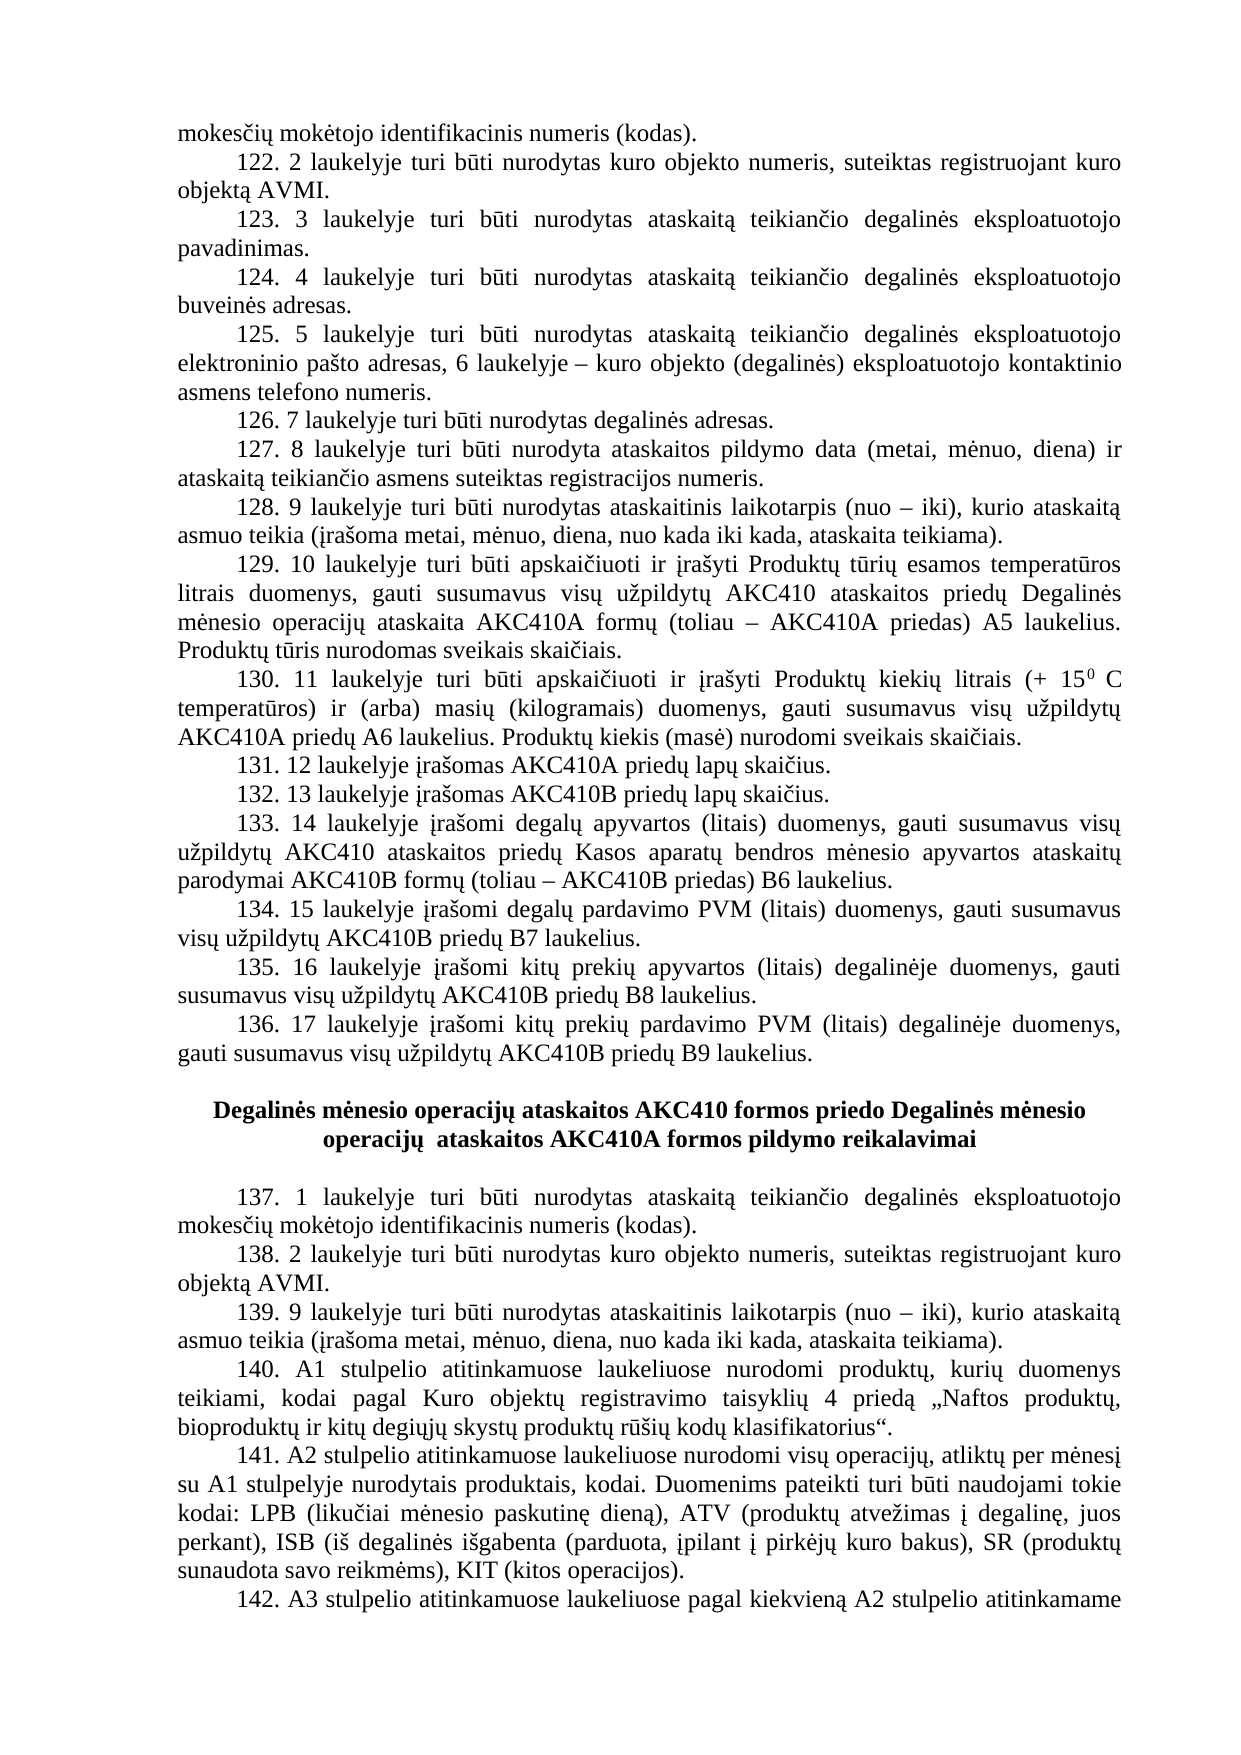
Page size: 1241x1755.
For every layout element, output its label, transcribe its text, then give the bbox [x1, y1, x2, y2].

text 127. 8 laukelyje turi būti nurodyta ataskaitos pildymo data (metai, mėnuo, diena) ir ataskaitą teikiančio asmens suteiktas registracijos numeris. [177, 434, 1122, 492]
text 140. A1 stulpelio atitinkamuose laukeliuose nurodomi produktų, kurių duomenys teikiami, kodai pagal Kuro objektų registravimo taisyklių 4 priedą „Naftos produktų, bioproduktų ir kitų degiųjų skystų produktų rūšių kodų klasifikatorius“. [177, 1354, 1122, 1441]
text Degalinės mėnesio operacijų ataskaitos AKC410 formos priedo Degalinės mėnesio operacijų ataskaitos AKC410A formos pildymo reikalavimai [177, 1096, 1122, 1153]
text 132. 13 laukelyje įrašomas AKC410B priedų lapų skaičius. [177, 779, 1122, 808]
text 137. 1 laukelyje turi būti nurodytas ataskaitą teikiančio degalinės eksploatuotojo mokesčių mokėtojo identifikacinis numeris (kodas). [177, 1182, 1122, 1239]
text 138. 2 laukelyje turi būti nurodytas kuro objekto numeris, suteiktas registruojant kuro objektą AVMI. [177, 1239, 1122, 1297]
text 129. 10 laukelyje turi būti apskaičiuoti ir įrašyti Produktų tūrių esamos temperatūros litrais duomenys, gauti susumavus visų užpildytų AKC410 ataskaitos priedų Degalinės mėnesio operacijų ataskaita AKC410A formų (toliau – AKC410A priedas) A5 laukelius. Produktų tūris nurodomas sveikais skaičiais. [177, 549, 1122, 664]
text 136. 17 laukelyje įrašomi kitų prekių pardavimo PVM (litais) degalinėje duomenys, gauti susumavus visų užpildytų AKC410B priedų B9 laukelius. [177, 1009, 1122, 1067]
text mokesčių mokėtojo identifikacinis numeris (kodas). [177, 118, 1122, 147]
text 128. 9 laukelyje turi būti nurodytas ataskaitinis laikotarpis (nuo – iki), kurio ataskaitą asmuo teikia (įrašoma metai, mėnuo, diena, nuo kada iki kada, ataskaita teikiama). [177, 492, 1122, 549]
text 125. 5 laukelyje turi būti nurodytas ataskaitą teikiančio degalinės eksploatuotojo elektroninio pašto adresas, 6 laukelyje – kuro objekto (degalinės) eksploatuotojo kontaktinio asmens telefono numeris. [177, 319, 1122, 406]
text 131. 12 laukelyje įrašomas AKC410A priedų lapų skaičius. [177, 751, 1122, 779]
text 134. 15 laukelyje įrašomi degalų pardavimo PVM (litais) duomenys, gauti susumavus visų užpildytų AKC410B priedų B7 laukelius. [177, 894, 1122, 952]
text 122. 2 laukelyje turi būti nurodytas kuro objekto numeris, suteiktas registruojant kuro objektą AVMI. [177, 147, 1122, 204]
text 142. A3 stulpelio atitinkamuose laukeliuose pagal kiekvieną A2 stulpelio atitinkamame [177, 1584, 1122, 1613]
text 135. 16 laukelyje įrašomi kitų prekių apyvartos (litais) degalinėje duomenys, gauti susumavus visų užpildytų AKC410B priedų B8 laukelius. [177, 952, 1122, 1009]
text 141. A2 stulpelio atitinkamuose laukeliuose nurodomi visų operacijų, atliktų per mėnesį su A1 stulpelyje nurodytais produktais, kodai. Duomenims pateikti turi būti naudojami tokie kodai: LPB (likučiai mėnesio paskutinę dieną), ATV (produktų atvežimas į degalinę, juos perkant), ISB (iš degalinės išgabenta (parduota, įpilant į pirkėjų kuro bakus), SR (produktų sunaudota savo reikmėms), KIT (kitos operacijos). [177, 1441, 1122, 1584]
text 130. 11 laukelyje turi būti apskaičiuoti ir įrašyti Produktų kiekių litrais (+ 150 C temperatūros) ir (arba) masių (kilogramais) duomenys, gauti susumavus visų užpildytų AKC410A priedų A6 laukelius. Produktų kiekis (masė) nurodomi sveikais skaičiais. [177, 664, 1122, 751]
text 123. 3 laukelyje turi būti nurodytas ataskaitą teikiančio degalinės eksploatuotojo pavadinimas. [177, 204, 1122, 262]
text 133. 14 laukelyje įrašomi degalų apyvartos (litais) duomenys, gauti susumavus visų užpildytų AKC410 ataskaitos priedų Kasos aparatų bendros mėnesio apyvartos ataskaitų parodymai AKC410B formų (toliau – AKC410B priedas) B6 laukelius. [177, 808, 1122, 894]
text 126. 7 laukelyje turi būti nurodytas degalinės adresas. [177, 406, 1122, 434]
text 124. 4 laukelyje turi būti nurodytas ataskaitą teikiančio degalinės eksploatuotojo buveinės adresas. [177, 262, 1122, 319]
text 139. 9 laukelyje turi būti nurodytas ataskaitinis laikotarpis (nuo – iki), kurio ataskaitą asmuo teikia (įrašoma metai, mėnuo, diena, nuo kada iki kada, ataskaita teikiama). [177, 1297, 1122, 1354]
